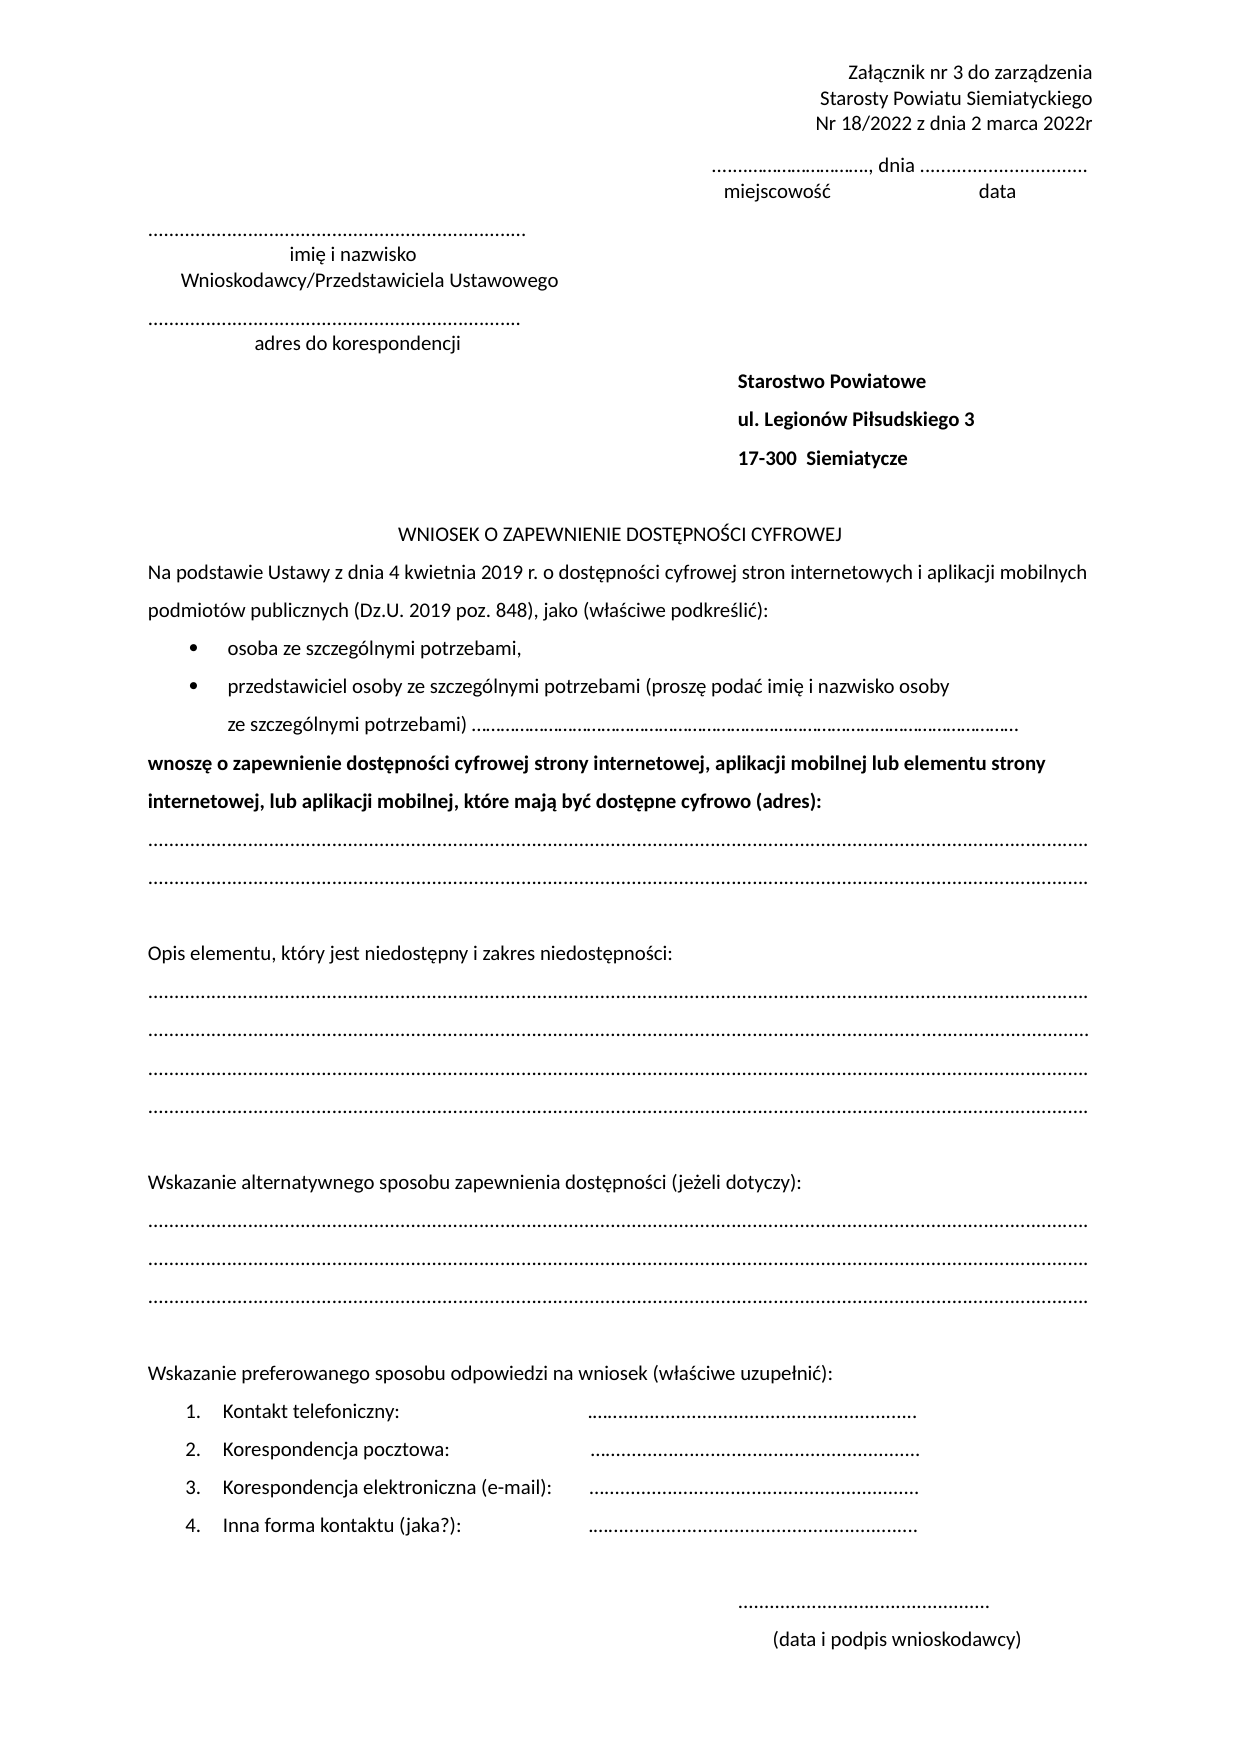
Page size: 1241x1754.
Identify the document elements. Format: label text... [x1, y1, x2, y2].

text .......……………………., dnia ................................ [148, 152, 1093, 178]
text (data i podpis wnioskodawcy) [768, 1627, 1093, 1652]
text imię i nazwisko [266, 241, 1093, 267]
text ...................................................................................................................................................................................................................................................................................................................................................................... [148, 826, 1093, 889]
text Na podstawie Ustawy z dnia 4 kwietnia 2019 r. o dostępności cyfrowej stron internetowych i aplikacji mobilnych podmiotów publicznych (Dz.U. 2019 poz. 848), jako (właściwe podkreślić): [148, 559, 1093, 623]
text 17-300 Siemiatycze [738, 445, 1093, 470]
text Nr 18/2022 z dnia 2 marca 2022r [148, 110, 1093, 136]
text ................................................ [738, 1588, 1093, 1614]
list Inna forma kontaktu (jaka?): .…........................................................... [185, 1512, 1093, 1538]
list Korespondencja elektroniczna (e-mail): …............................................................ [185, 1474, 1093, 1499]
list Korespondencja pocztowa: …............................................................ [185, 1436, 1093, 1461]
text Wskazanie preferowanego sposobu odpowiedzi na wniosek (właściwe uzupełnić): [148, 1360, 1093, 1385]
text ...................................................................................................................................................................................................................................................................................................................................................................... [148, 1207, 1093, 1271]
text Starostwo Powiatowe [738, 368, 1093, 394]
text ................................................................................................................................................................................... [148, 1283, 1093, 1309]
text ul. Legionów Piłsudskiego 3 [738, 407, 1093, 432]
text Wnioskodawcy/Przedstawiciela Ustawowego [148, 267, 1093, 292]
text miejscowość data [723, 178, 1093, 203]
text ........................................................................ [148, 216, 1093, 241]
text WNIOSEK O ZAPEWNIENIE DOSTĘPNOŚCI CYFROWEJ [148, 521, 1093, 546]
text Wskazanie alternatywnego sposobu zapewnienia dostępności (jeżeli dotyczy): [148, 1169, 1093, 1194]
text adres do korespondencji [221, 330, 1093, 356]
text ....................................................................... [148, 305, 1093, 330]
text Opis elementu, który jest niedostępny i zakres niedostępności: [148, 940, 1093, 966]
list przedstawiciel osoby ze szczególnymi potrzebami (proszę podać imię i nazwisko osoby ze szczególnymi potrzebami) …………………………………………………………………………………………………… [190, 673, 1093, 737]
text wnoszę o zapewnienie dostępności cyfrowej strony internetowej, aplikacji mobilnej lub elementu strony internetowej, lub aplikacji mobilnej, które mają być dostępne cyfrowo (adres): [148, 750, 1093, 813]
list osoba ze szczególnymi potrzebami, [190, 635, 1093, 661]
text Załącznik nr 3 do zarządzenia [148, 59, 1093, 85]
text ...................................................................................................................................................................................................................................................................................................................................................................... [148, 978, 1093, 1042]
text ................................................................................................................................................................................... ................................................................................................................................................................................... [148, 1055, 1093, 1118]
list Kontakt telefoniczny: .…........................................................... [185, 1398, 1093, 1423]
text Starosty Powiatu Siemiatyckiego [148, 85, 1093, 110]
